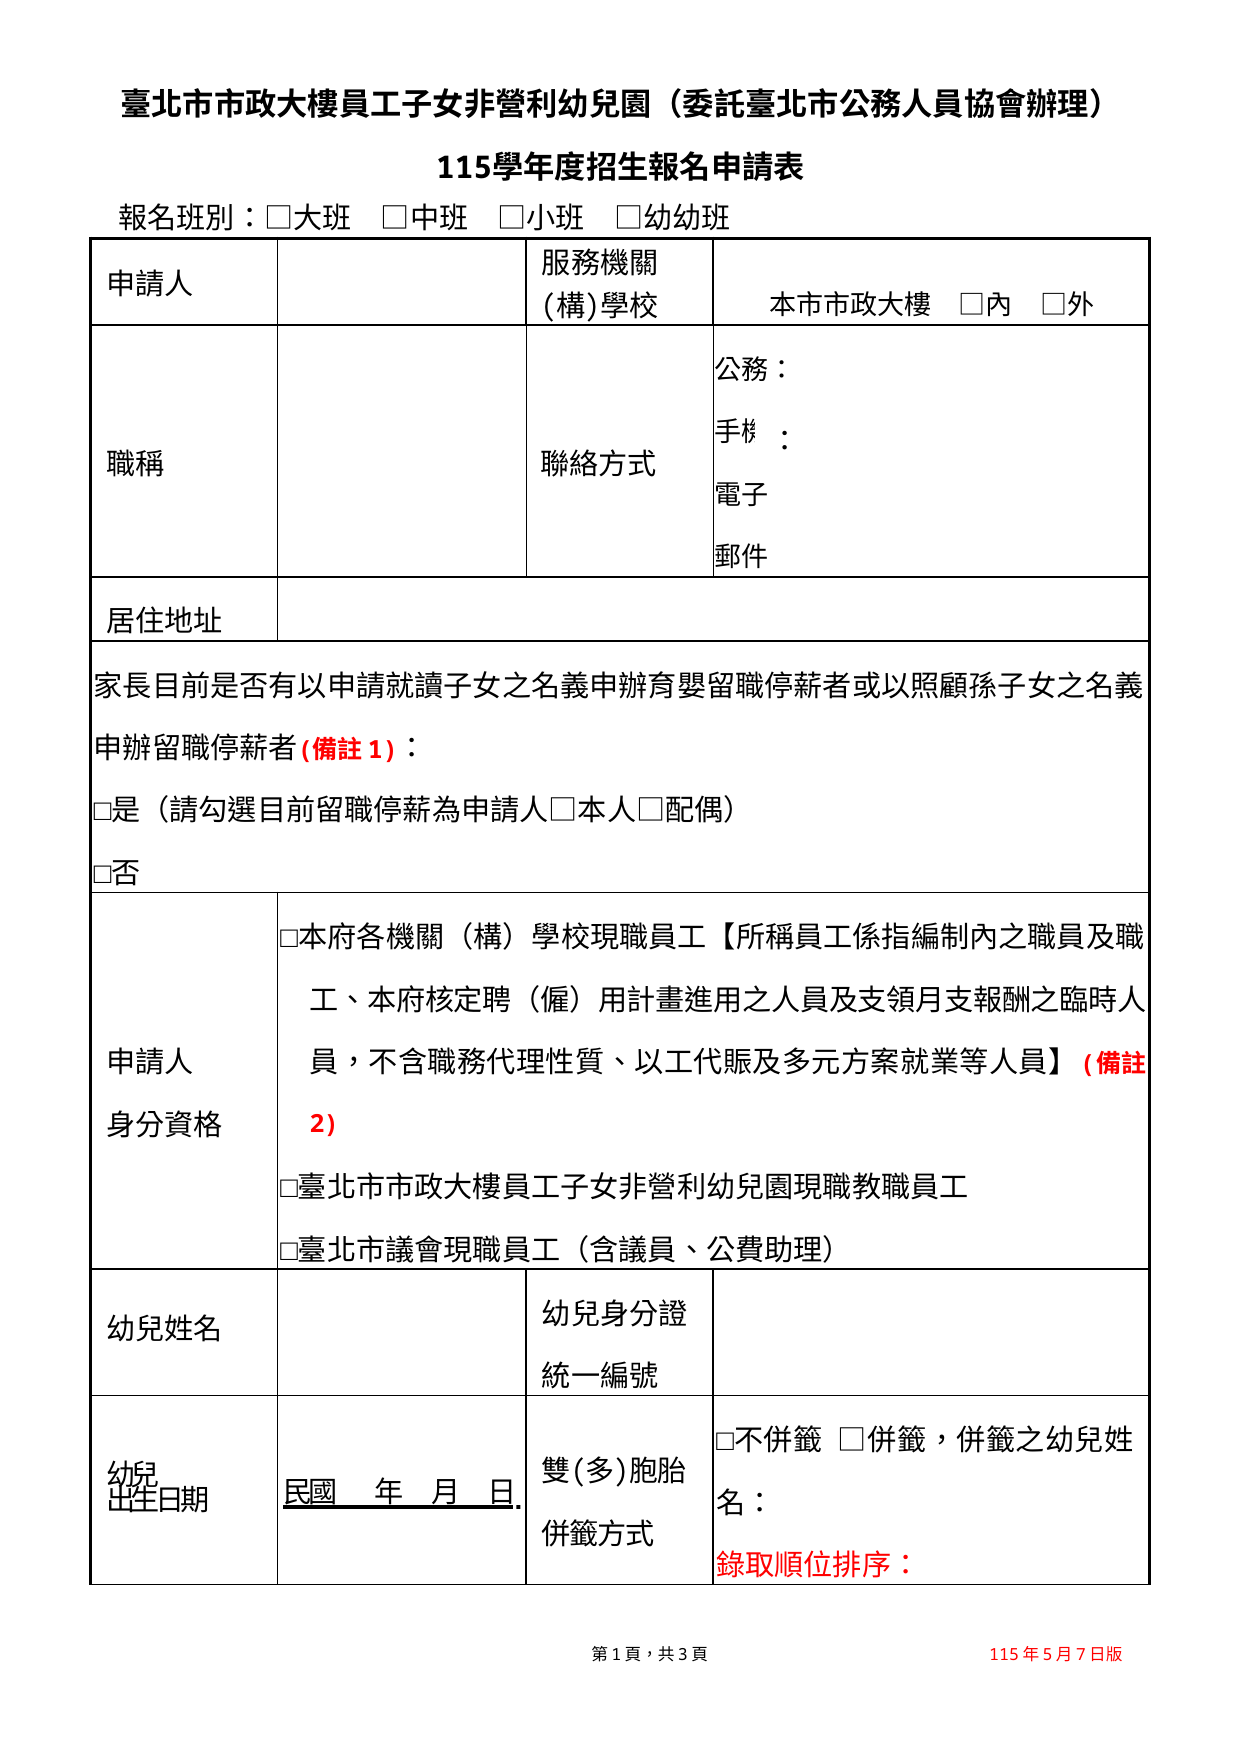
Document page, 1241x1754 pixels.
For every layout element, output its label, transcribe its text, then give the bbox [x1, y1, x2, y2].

text 115學年度招生報名申請表 [118, 123, 1122, 185]
table_cell 職稱 [92, 326, 277, 576]
table_cell [278, 1270, 525, 1395]
text 臺北市市政大樓員工子女非營利幼兒園（委託臺北市公務人員協會辦理） [118, 60, 1122, 123]
table_cell [714, 1270, 1148, 1395]
table_header 申請人 [92, 240, 277, 324]
table_cell 雙(多)胞胎併籤方式 [527, 1396, 712, 1584]
table_cell 居住地址 [92, 578, 277, 640]
table_header 本市市政大樓 □內 □外 [714, 240, 1148, 324]
table_cell 民國 年 月 日 [278, 1396, 525, 1584]
table_header [278, 240, 525, 324]
table_cell 幼兒 出生日期 [92, 1396, 277, 1584]
table_cell 申請人 身分資格 [92, 893, 277, 1268]
table_cell 家長目前是否有以申請就讀子女之名義申辦育嬰留職停薪者或以照顧孫子女之名義申辦留職停薪者(備註1)： □是（請勾選目前留職停薪為申請人□本人□配偶） □否 [92, 642, 1148, 892]
text 報名班別：□大班 □中班 □小班 □幼幼班 [118, 194, 1122, 237]
table_cell 幼兒姓名 [92, 1270, 277, 1395]
table_cell 幼兒身分證 統一編號 [527, 1270, 712, 1395]
table_cell [278, 326, 526, 576]
table_cell 公務： 手機： 電子 郵件 [714, 326, 1148, 576]
table_cell □本府各機關（構）學校現職員工【所稱員工係指編制內之職員及職工、本府核定聘（僱）用計畫進用之人員及支領月支報酬之臨時人員，不含職務代理性質、以工代賑及多元方案就業等人員】(備註2) □臺北市市政大樓員工子女非營利幼兒園現職教職員工 □臺北市議會現職員工（含議員、公費助理） [278, 893, 1148, 1268]
table_cell □不併籤 □併籤，併籤之幼兒姓名： 錄取順位排序： [714, 1396, 1148, 1584]
table_header 服務機關(構)學校 [527, 240, 712, 324]
table_cell [278, 578, 1148, 640]
table_cell 聯絡方式 [527, 326, 713, 576]
